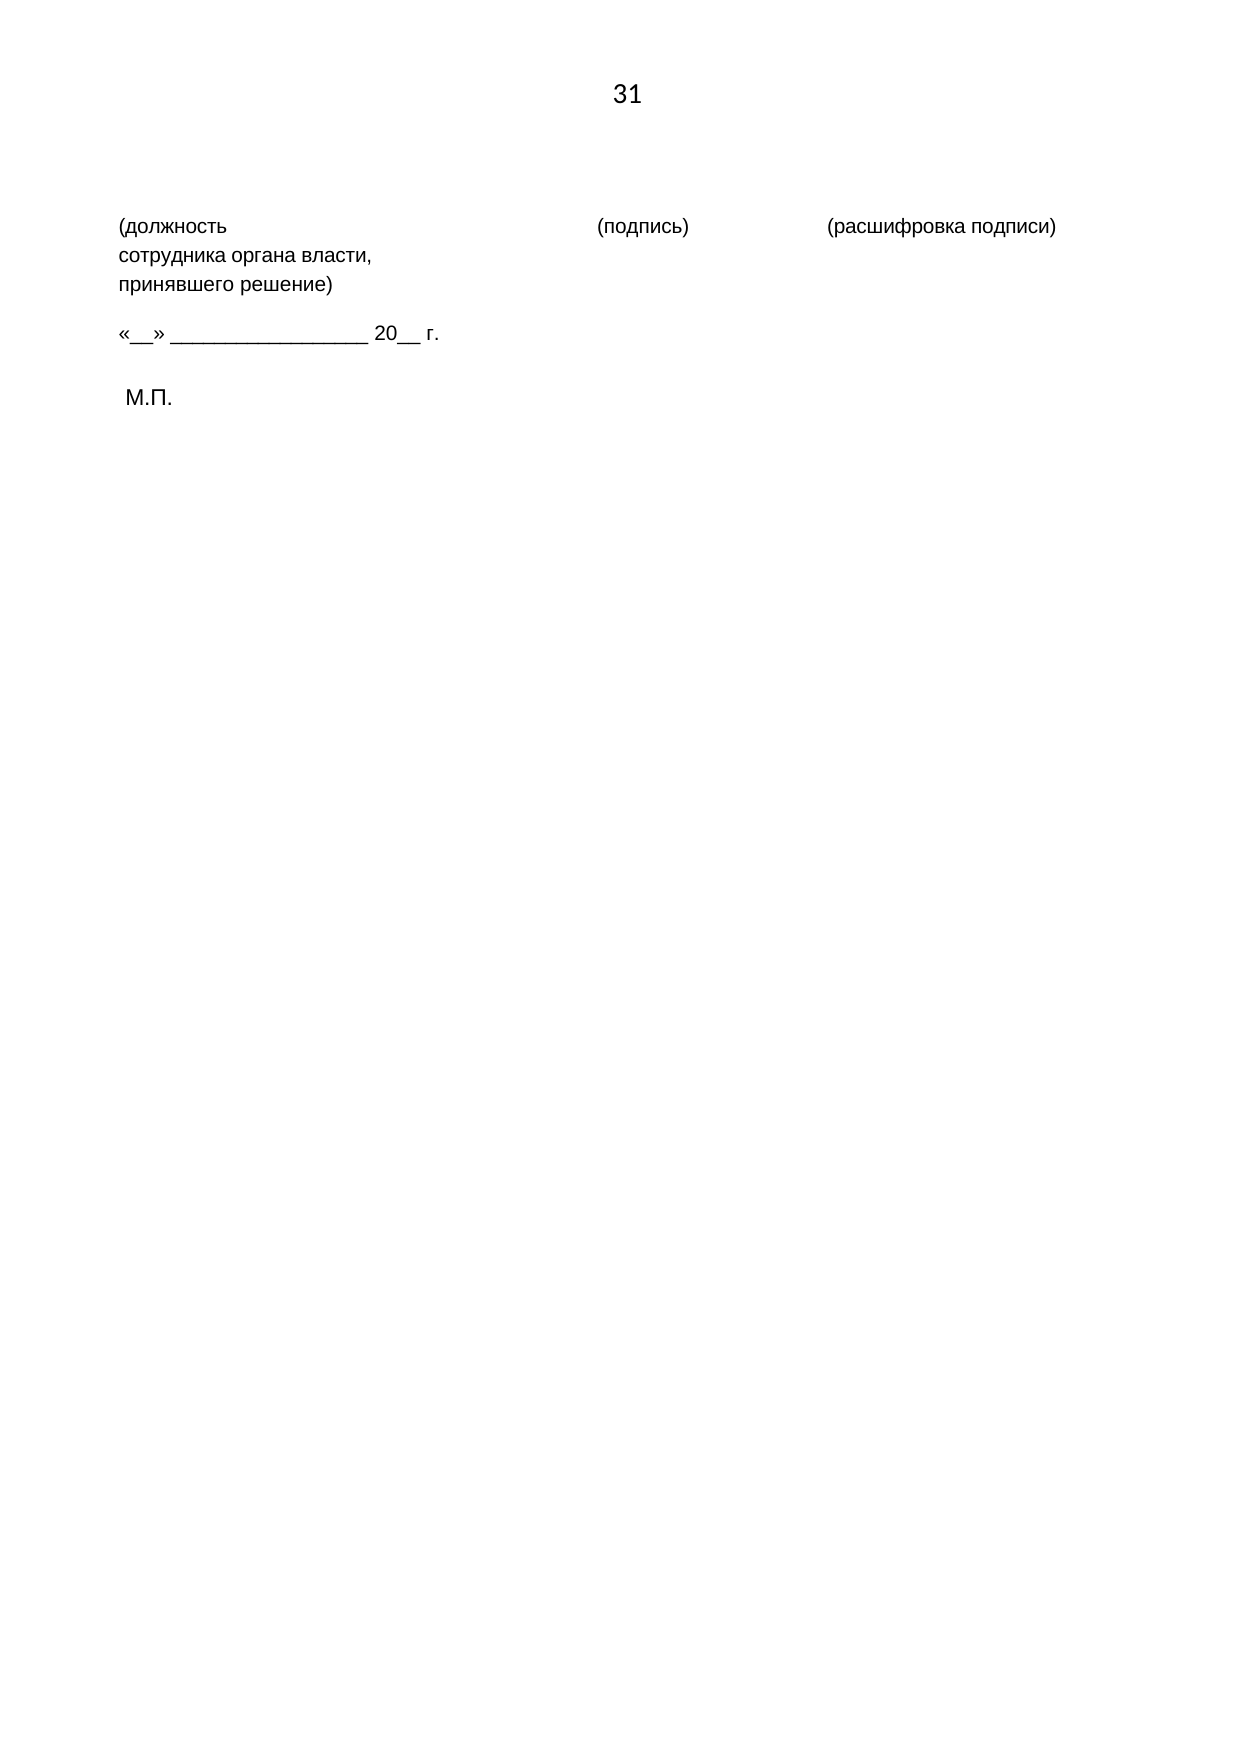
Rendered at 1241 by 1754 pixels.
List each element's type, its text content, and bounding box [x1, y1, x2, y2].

text (должность (подпись) (расшифровка подписи) [118, 211, 1136, 239]
text «__» 20__ г. [118, 321, 1136, 344]
text М.П. [125, 384, 1136, 411]
text сотрудника органа власти, принявшего решение) [118, 239, 436, 297]
